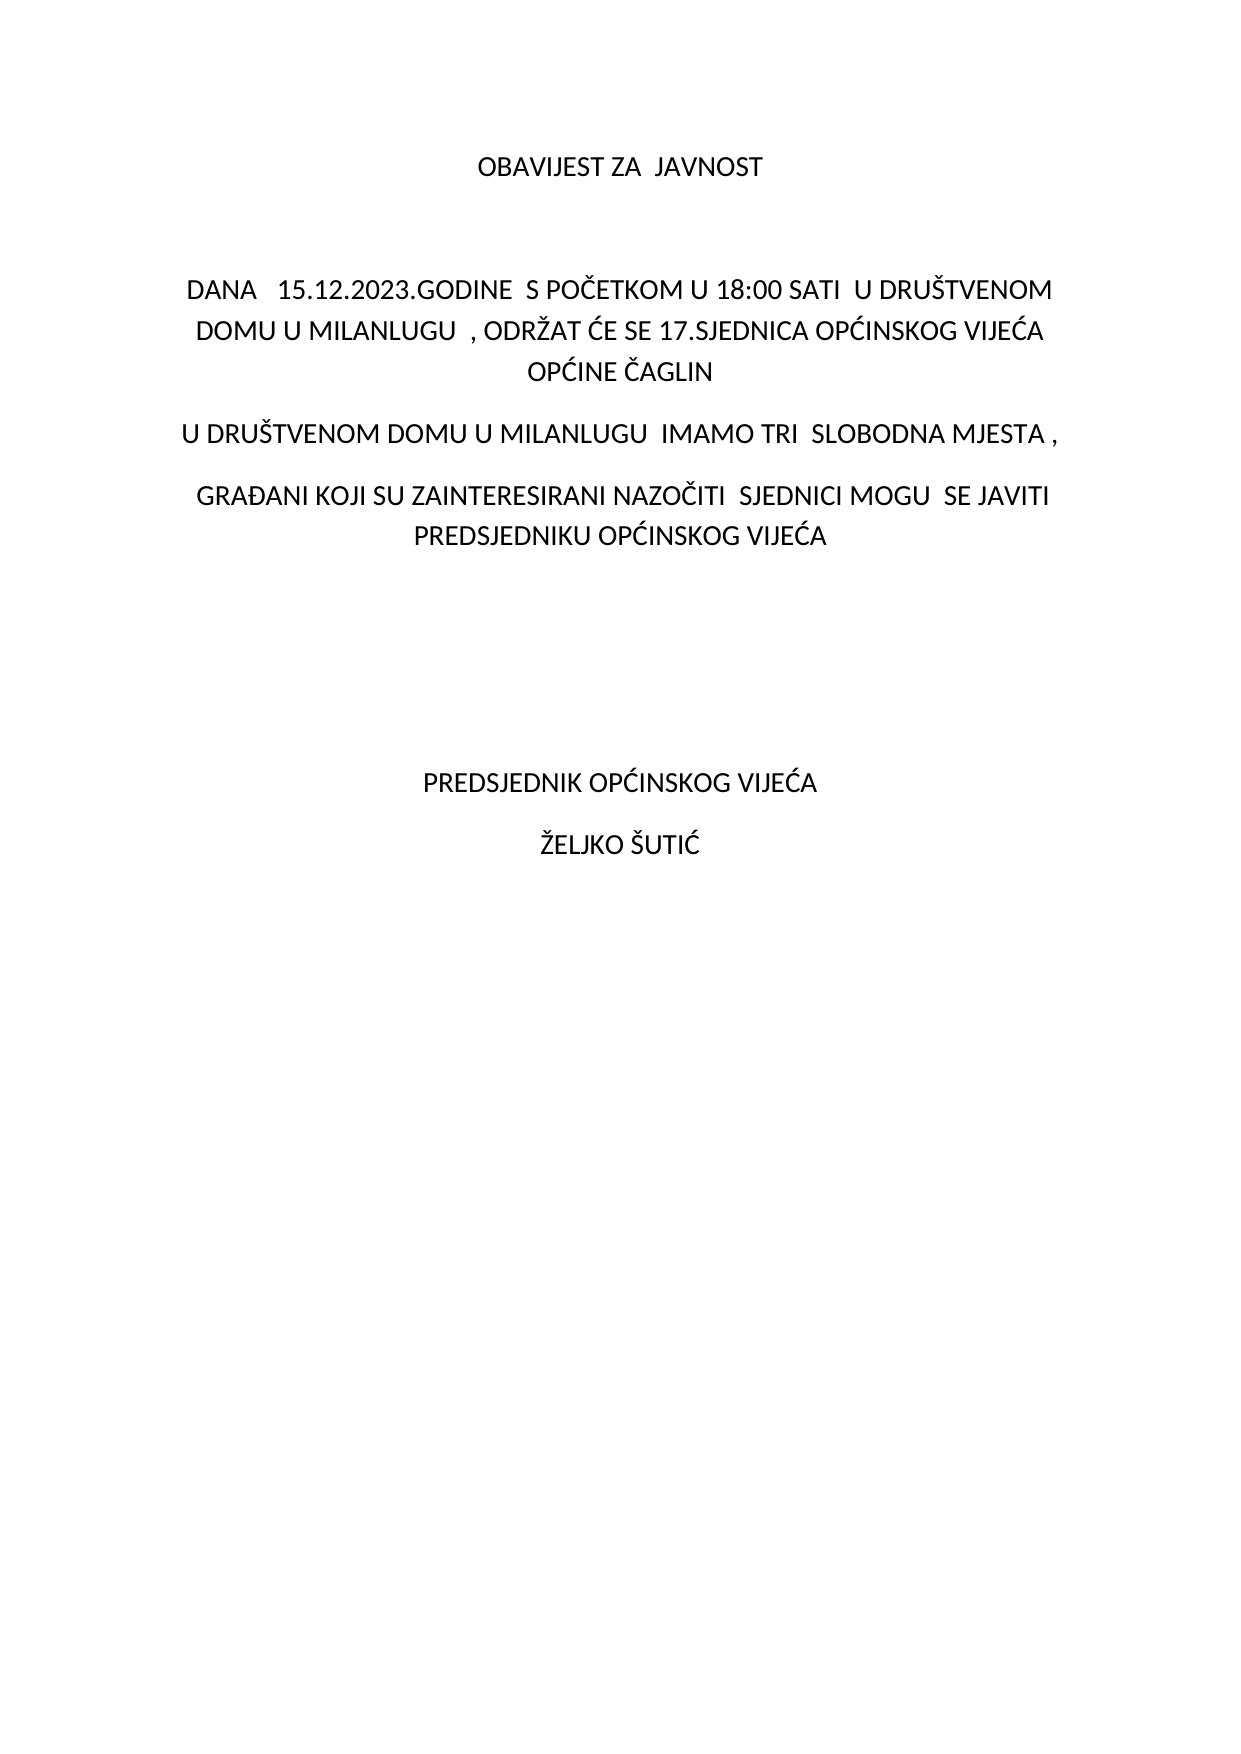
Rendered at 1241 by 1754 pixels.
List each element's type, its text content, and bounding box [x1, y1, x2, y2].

text U DRUŠTVENOM DOMU U MILANLUGU IMAMO TRI SLOBODNA MJESTA , [148, 415, 1093, 450]
text DANA 15.12.2023.GODINE S POČETKOM U 18:00 SATI U DRUŠTVENOM DOMU U MILANLUGU , ODRŽAT ĆE SE 17.SJEDNICA OPĆINSKOG VIJEĆA OPĆINE ČAGLIN [148, 271, 1093, 389]
text GRAĐANI KOJI SU ZAINTERESIRANI NAZOČITI SJEDNICI MOGU SE JAVITI PREDSJEDNIKU OPĆINSKOG VIJEĆA [148, 477, 1093, 553]
text OBAVIJEST ZA JAVNOST [148, 148, 1093, 183]
text ŽELJKO ŠUTIĆ [148, 826, 1093, 862]
text PREDSJEDNIK OPĆINSKOG VIJEĆA [148, 764, 1093, 800]
